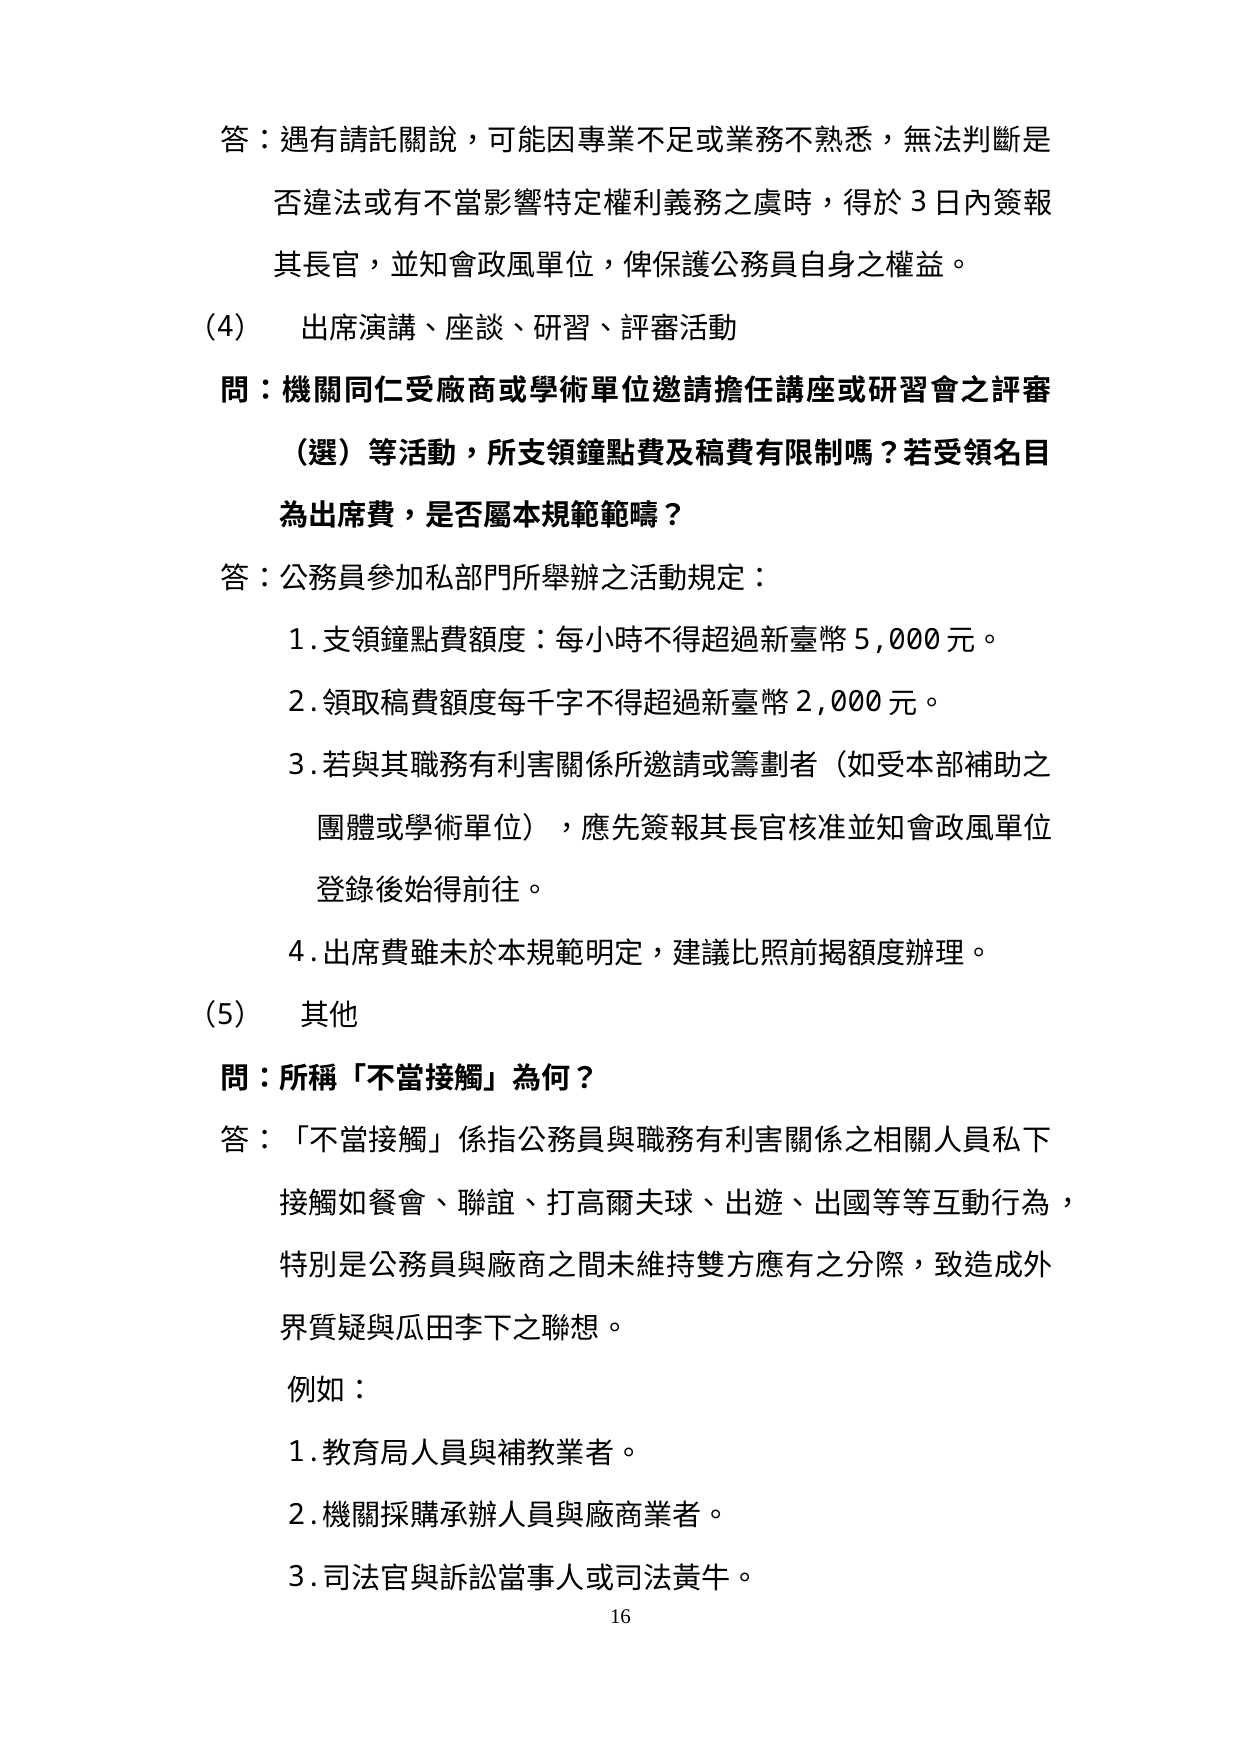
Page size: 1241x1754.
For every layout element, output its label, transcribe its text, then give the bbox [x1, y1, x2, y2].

text 2.領取稿費額度每千字不得超過新臺幣2,000元。 [287, 659, 1053, 721]
text 問：機關同仁受廠商或學術單位邀請擔任講座或研習會之評審（選）等活動，所支領鐘點費及稿費有限制嗎？若受領名目為出席費，是否屬本規範範疇？ [221, 346, 1053, 534]
list 出席演講、座談、研習、評審活動 [187, 284, 1053, 346]
text 問：所稱「不當接觸」為何？ [221, 1034, 1053, 1096]
text 1.教育局人員與補教業者。 [287, 1409, 1053, 1471]
text 例如： [287, 1346, 1053, 1409]
text 3.若與其職務有利害關係所邀請或籌劃者（如受本部補助之團體或學術單位），應先簽報其長官核准並知會政風單位登錄後始得前往。 [287, 721, 1053, 909]
text 答：公務員參加私部門所舉辦之活動規定： [221, 534, 1053, 596]
text 答：「不當接觸」係指公務員與職務有利害關係之相關人員私下接觸如餐會、聯誼、打高爾夫球、出遊、出國等等互動行為，特別是公務員與廠商之間未維持雙方應有之分際，致造成外界質疑與瓜田李下之聯想。 [221, 1096, 1053, 1346]
text 2.機關採購承辦人員與廠商業者。 [287, 1471, 1053, 1534]
text 1.支領鐘點費額度：每小時不得超過新臺幣5,000元。 [287, 596, 1053, 659]
text 3.司法官與訴訟當事人或司法黃牛。 [287, 1534, 1053, 1596]
list 其他 [187, 971, 1053, 1034]
text 答：遇有請託關說，可能因專業不足或業務不熟悉，無法判斷是否違法或有不當影響特定權利義務之虞時，得於3日內簽報其長官，並知會政風單位，俾保護公務員自身之權益。 [221, 96, 1053, 284]
text 4.出席費雖未於本規範明定，建議比照前揭額度辦理。 [287, 909, 1053, 971]
